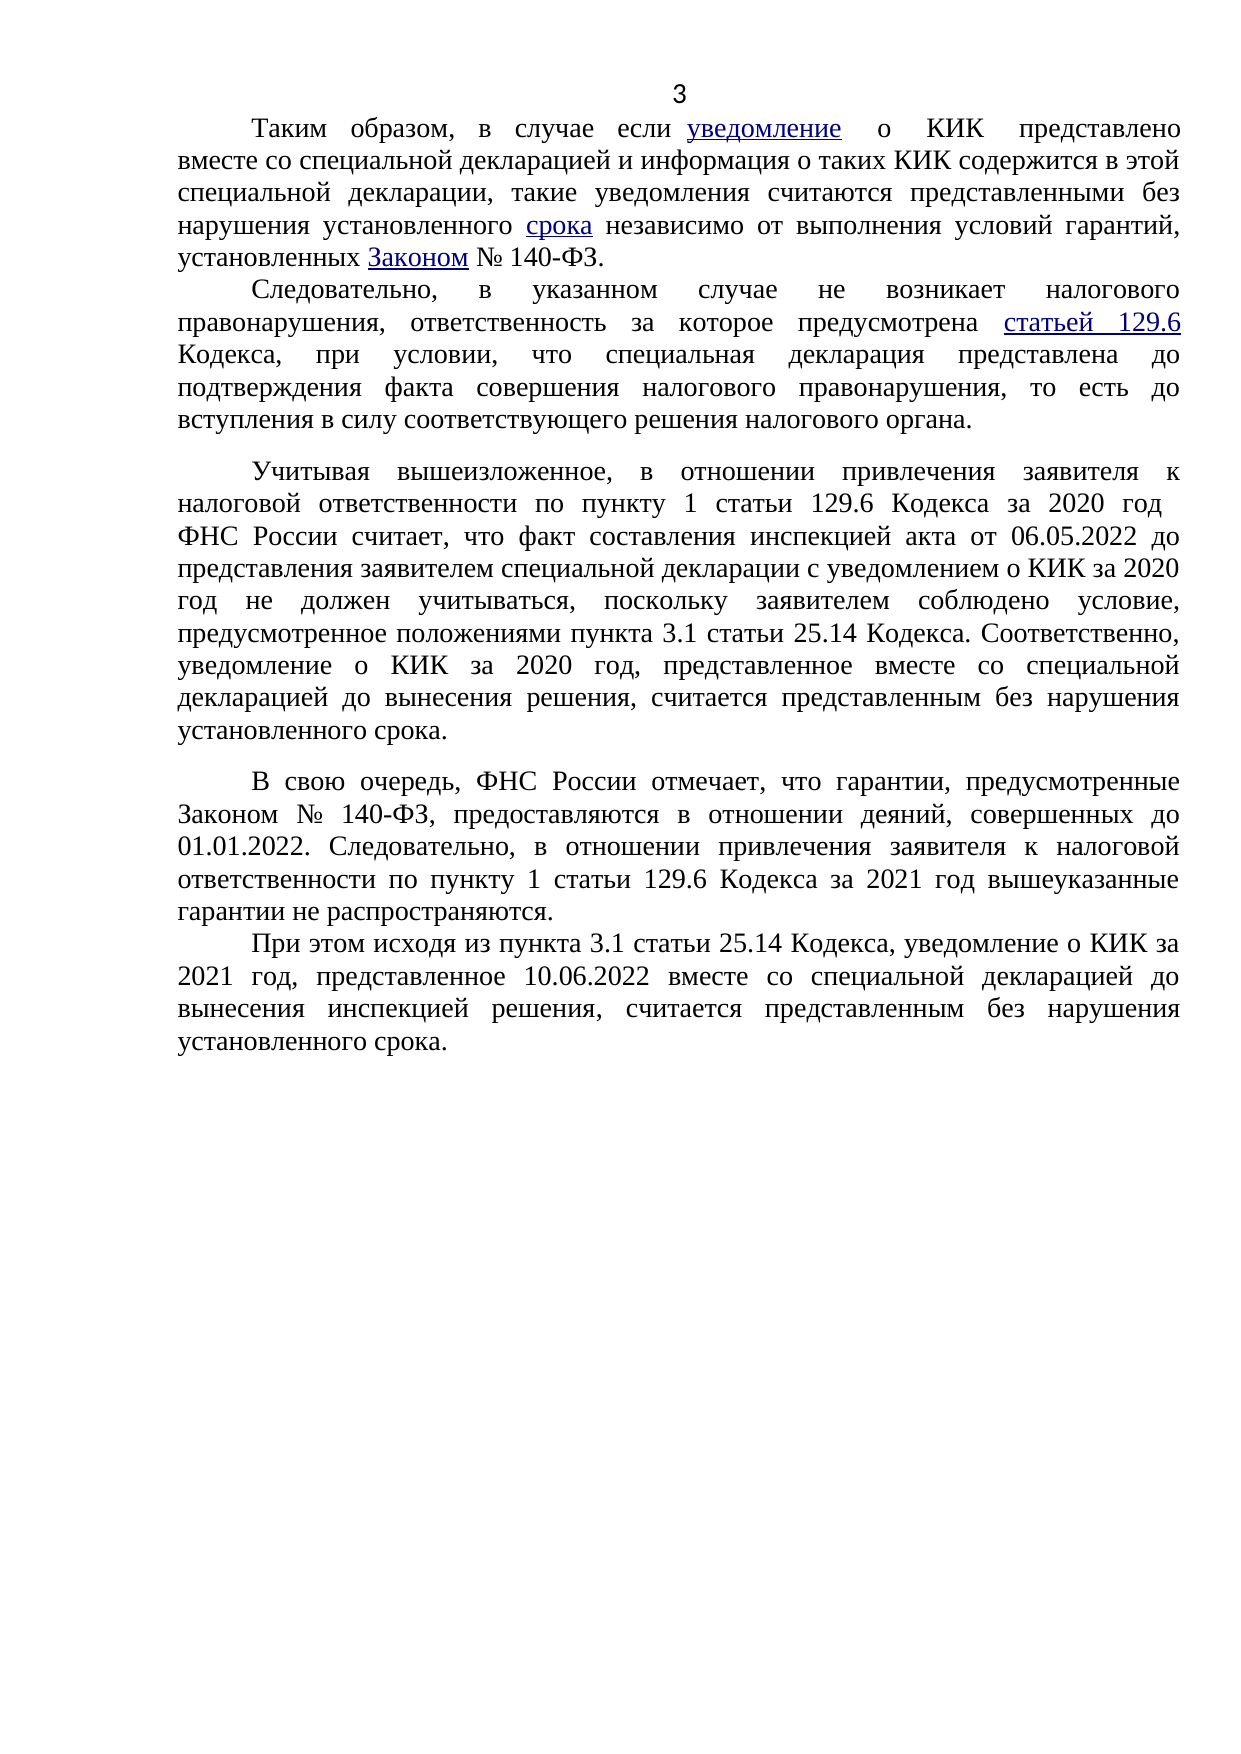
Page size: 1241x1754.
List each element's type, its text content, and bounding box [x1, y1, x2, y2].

text Таким образом, в случае если уведомление о КИК представлено вместе со специальной декларацией и информация о таких КИК содержится в этой специальной декларации, такие уведомления считаются представленными без нарушения установленного срока независимо от выполнения условий гарантий, установленных Законом № 140-ФЗ. [177, 111, 1181, 273]
text В свою очередь, ФНС России отмечает, что гарантии, предусмотренные Законом № 140-ФЗ, предоставляются в отношении деяний, совершенных до 01.01.2022. Следовательно, в отношении привлечения заявителя к налоговой ответственности по пункту 1 статьи 129.6 Кодекса за 2021 год вышеуказанные гарантии не распространяются. [177, 764, 1181, 926]
text Учитывая вышеизложенное, в отношении привлечения заявителя к налоговой ответственности по пункту 1 статьи 129.6 Кодекса за 2020 год ФНС России считает, что факт составления инспекцией акта от 06.05.2022 до представления заявителем специальной декларации с уведомлением о КИК за 2020 год не должен учитываться, поскольку заявителем соблюдено условие, предусмотренное положениями пункта 3.1 статьи 25.14 Кодекса. Соответственно, уведомление о КИК за 2020 год, представленное вместе со специальной декларацией до вынесения решения, считается представленным без нарушения установленного срока. [177, 454, 1181, 745]
text Следовательно, в указанном случае не возникает налогового правонарушения, ответственность за которое предусмотрена статьей 129.6 Кодекса, при условии, что специальная декларация представлена до подтверждения факта совершения налогового правонарушения, то есть до вступления в силу соответствующего решения налогового органа. [177, 273, 1181, 434]
text При этом исходя из пункта 3.1 статьи 25.14 Кодекса, уведомление о КИК за 2021 год, представленное 10.06.2022 вместе со специальной декларацией до вынесения инспекцией решения, считается представленным без нарушения установленного срока. [177, 926, 1181, 1056]
